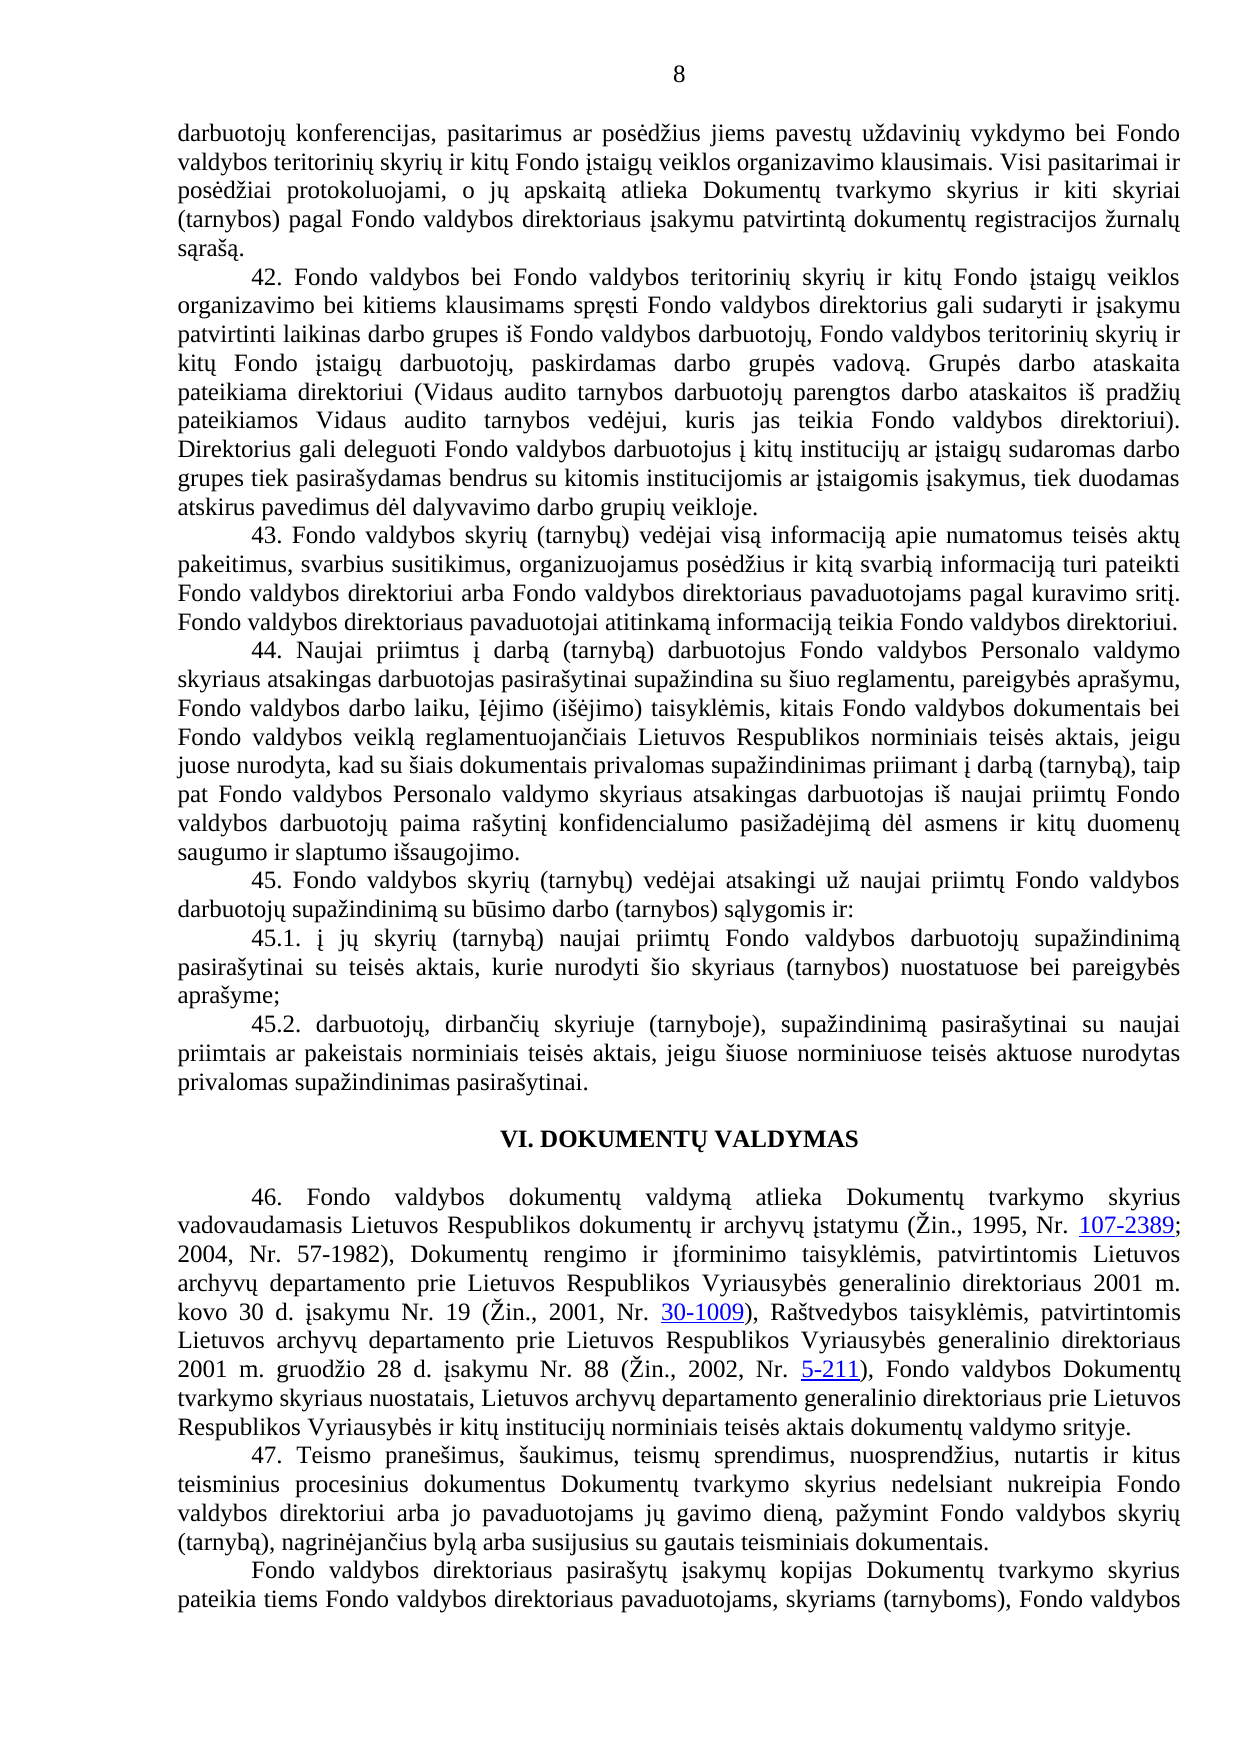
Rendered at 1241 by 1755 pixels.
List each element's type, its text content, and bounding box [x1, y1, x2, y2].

text VI. DOKUMENTŲ VALDYMAS [177, 1124, 1181, 1153]
text 45.2. darbuotojų, dirbančių skyriuje (tarnyboje), supažindinimą pasirašytinai su naujai priimtais ar pakeistais norminiais teisės aktais, jeigu šiuose norminiuose teisės aktuose nurodytas privalomas supažindinimas pasirašytinai. [177, 1009, 1181, 1096]
text 42. Fondo valdybos bei Fondo valdybos teritorinių skyrių ir kitų Fondo įstaigų veiklos organizavimo bei kitiems klausimams spręsti Fondo valdybos direktorius gali sudaryti ir įsakymu patvirtinti laikinas darbo grupes iš Fondo valdybos darbuotojų, Fondo valdybos teritorinių skyrių ir kitų Fondo įstaigų darbuotojų, paskirdamas darbo grupės vadovą. Grupės darbo ataskaita pateikiama direktoriui (Vidaus audito tarnybos darbuotojų parengtos darbo ataskaitos iš pradžių pateikiamos Vidaus audito tarnybos vedėjui, kuris jas teikia Fondo valdybos direktoriui). Direktorius gali deleguoti Fondo valdybos darbuotojus į kitų institucijų ar įstaigų sudaromas darbo grupes tiek pasirašydamas bendrus su kitomis institucijomis ar įstaigomis įsakymus, tiek duodamas atskirus pavedimus dėl dalyvavimo darbo grupių veikloje. [177, 262, 1181, 521]
text 45.1. į jų skyrių (tarnybą) naujai priimtų Fondo valdybos darbuotojų supažindinimą pasirašytinai su teisės aktais, kurie nurodyti šio skyriaus (tarnybos) nuostatuose bei pareigybės aprašyme; [177, 923, 1181, 1009]
text darbuotojų konferencijas, pasitarimus ar posėdžius jiems pavestų uždavinių vykdymo bei Fondo valdybos teritorinių skyrių ir kitų Fondo įstaigų veiklos organizavimo klausimais. Visi pasitarimai ir posėdžiai protokoluojami, o jų apskaitą atlieka Dokumentų tvarkymo skyrius ir kiti skyriai (tarnybos) pagal Fondo valdybos direktoriaus įsakymu patvirtintą dokumentų registracijos žurnalų sąrašą. [177, 118, 1181, 262]
text Fondo valdybos direktoriaus pasirašytų įsakymų kopijas Dokumentų tvarkymo skyrius pateikia tiems Fondo valdybos direktoriaus pavaduotojams, skyriams (tarnyboms), Fondo valdybos [177, 1556, 1181, 1613]
text 45. Fondo valdybos skyrių (tarnybų) vedėjai atsakingi už naujai priimtų Fondo valdybos darbuotojų supažindinimą su būsimo darbo (tarnybos) sąlygomis ir: [177, 866, 1181, 923]
text 46. Fondo valdybos dokumentų valdymą atlieka Dokumentų tvarkymo skyrius vadovaudamasis Lietuvos Respublikos dokumentų ir archyvų įstatymu (Žin., 1995, Nr. 107-2389; 2004, Nr. 57-1982), Dokumentų rengimo ir įforminimo taisyklėmis, patvirtintomis Lietuvos archyvų departamento prie Lietuvos Respublikos Vyriausybės generalinio direktoriaus 2001 m. kovo 30 d. įsakymu Nr. 19 (Žin., 2001, Nr. 30-1009), Raštvedybos taisyklėmis, patvirtintomis Lietuvos archyvų departamento prie Lietuvos Respublikos Vyriausybės generalinio direktoriaus 2001 m. gruodžio 28 d. įsakymu Nr. 88 (Žin., 2002, Nr. 5-211), Fondo valdybos Dokumentų tvarkymo skyriaus nuostatais, Lietuvos archyvų departamento generalinio direktoriaus prie Lietuvos Respublikos Vyriausybės ir kitų institucijų norminiais teisės aktais dokumentų valdymo srityje. [177, 1182, 1181, 1441]
text 47. Teismo pranešimus, šaukimus, teismų sprendimus, nuosprendžius, nutartis ir kitus teisminius procesinius dokumentus Dokumentų tvarkymo skyrius nedelsiant nukreipia Fondo valdybos direktoriui arba jo pavaduotojams jų gavimo dieną, pažymint Fondo valdybos skyrių (tarnybą), nagrinėjančius bylą arba susijusius su gautais teisminiais dokumentais. [177, 1441, 1181, 1556]
text 44. Naujai priimtus į darbą (tarnybą) darbuotojus Fondo valdybos Personalo valdymo skyriaus atsakingas darbuotojas pasirašytinai supažindina su šiuo reglamentu, pareigybės aprašymu, Fondo valdybos darbo laiku, Įėjimo (išėjimo) taisyklėmis, kitais Fondo valdybos dokumentais bei Fondo valdybos veiklą reglamentuojančiais Lietuvos Respublikos norminiais teisės aktais, jeigu juose nurodyta, kad su šiais dokumentais privalomas supažindinimas priimant į darbą (tarnybą), taip pat Fondo valdybos Personalo valdymo skyriaus atsakingas darbuotojas iš naujai priimtų Fondo valdybos darbuotojų paima rašytinį konfidencialumo pasižadėjimą dėl asmens ir kitų duomenų saugumo ir slaptumo išsaugojimo. [177, 636, 1181, 866]
text 43. Fondo valdybos skyrių (tarnybų) vedėjai visą informaciją apie numatomus teisės aktų pakeitimus, svarbius susitikimus, organizuojamus posėdžius ir kitą svarbią informaciją turi pateikti Fondo valdybos direktoriui arba Fondo valdybos direktoriaus pavaduotojams pagal kuravimo sritį. Fondo valdybos direktoriaus pavaduotojai atitinkamą informaciją teikia Fondo valdybos direktoriui. [177, 521, 1181, 636]
